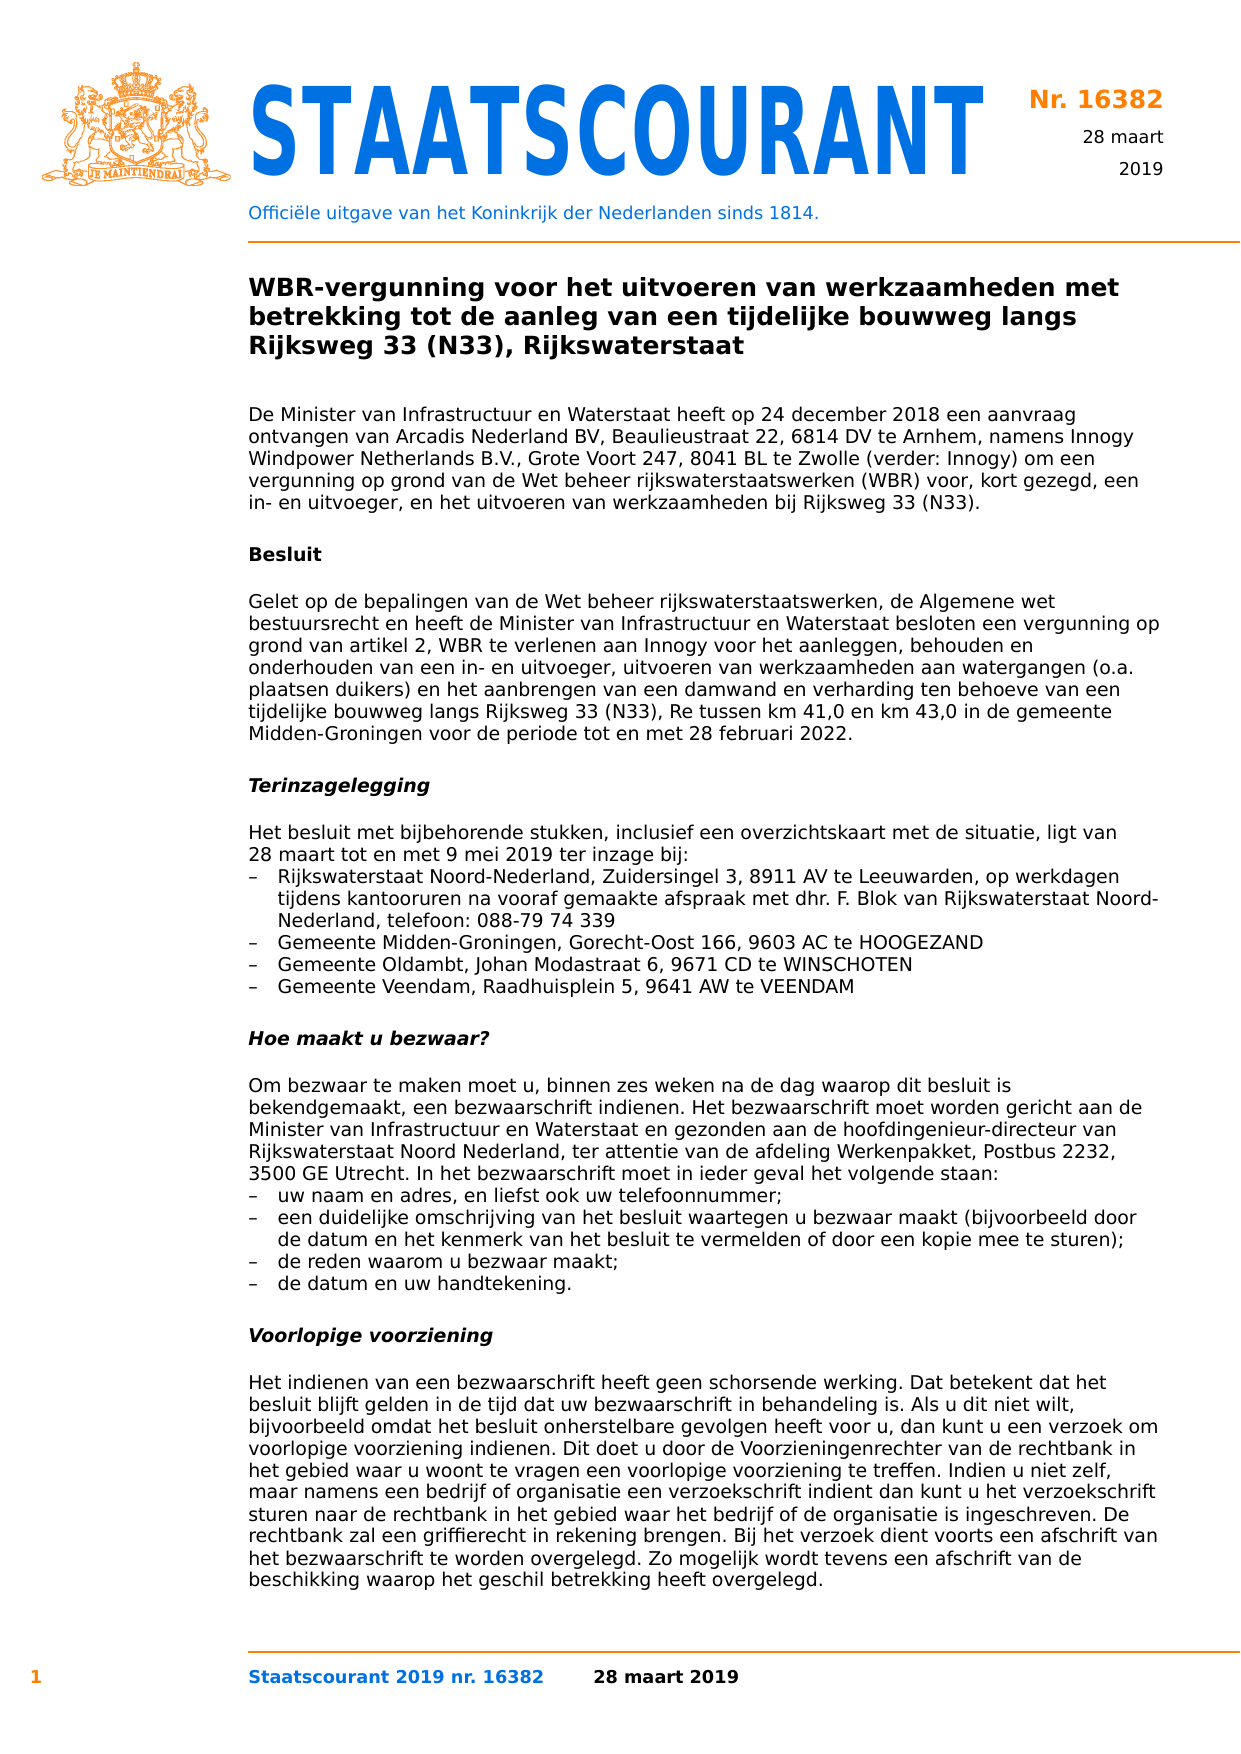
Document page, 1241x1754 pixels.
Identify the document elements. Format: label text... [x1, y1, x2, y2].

table_cell 2019 [998, 153, 1240, 203]
text – Gemeente Midden-Groningen, Gorecht-Oost 166, 9603 AC te HOOGEZAND [248, 932, 1163, 954]
text – uw naam en adres, en liefst ook uw telefoonnummer; [248, 1185, 1163, 1207]
text – de reden waarom u bezwaar maakt; [248, 1251, 1163, 1273]
table_cell Officiële uitgave van het Koninkrijk der Nederlanden sinds 1814. [248, 203, 1240, 241]
text – een duidelijke omschrijving van het besluit waartegen u bezwaar maakt (bijvoorbeeld door de datum en het kenmerk van het besluit te vermelden of door een kopie mee te sturen); [248, 1207, 1163, 1251]
table_header STAATSCOURANT [248, 62, 998, 203]
text – Rijkswaterstaat Noord-Nederland, Zuidersingel 3, 8911 AV te Leeuwarden, op werkdagen tijdens kantooruren na vooraf gemaakte afspraak met dhr. F. Blok van Rijkswaterstaat Noord-Nederland, telefoon: 088-79 74 339 [248, 866, 1163, 932]
text Gelet op de bepalingen van de Wet beheer rijkswaterstaatswerken, de Algemene wet bestuursrecht en heeft de Minister van Infrastructuur en Waterstaat besloten een vergunning op grond van artikel 2, WBR te verlenen aan Innogy voor het aanleggen, behouden en onderhouden van een in- en uitvoeger, uitvoeren van werkzaamheden aan watergangen (o.a. plaatsen duikers) en het aanbrengen van een damwand en verharding ten behoeve van een tijdelijke bouwweg langs Rijksweg 33 (N33), Re tussen km 41,0 en km 43,0 in de gemeente Midden-Groningen voor de periode tot en met 28 februari 2022. [248, 591, 1163, 745]
picture [41, 62, 231, 186]
text – de datum en uw handtekening. [248, 1273, 1163, 1294]
table_cell 28 maart [998, 121, 1240, 153]
subtitle Voorlopige voorziening [248, 1324, 1163, 1347]
table_header [25, 62, 248, 241]
text Het indienen van een bezwaarschrift heeft geen schorsende werking. Dat betekent dat het besluit blijft gelden in de tijd dat uw bezwaarschrift in behandeling is. Als u dit niet wilt, bijvoorbeeld omdat het besluit onherstelbare gevolgen heeft voor u, dan kunt u een verzoek om voorlopige voorziening indienen. Dit doet u door de Voorzieningenrechter van de rechtbank in het gebied waar u woont te vragen een voorlopige voorziening te treffen. Indien u niet zelf, maar namens een bedrijf of organisatie een verzoekschrift indient dan kunt u het verzoekschrift sturen naar de rechtbank in het gebied waar het bedrijf of de organisatie is ingeschreven. De rechtbank zal een griffierecht in rekening brengen. Bij het verzoek dient voorts een afschrift van het bezwaarschrift te worden overgelegd. Zo mogelijk wordt tevens een afschrift van de beschikking waarop het geschil betrekking heeft overgelegd. [248, 1372, 1163, 1591]
text Om bezwaar te maken moet u, binnen zes weken na de dag waarop dit besluit is bekendgemaakt, een bezwaarschrift indienen. Het bezwaarschrift moet worden gericht aan de Minister van Infrastructuur en Waterstaat en gezonden aan de hoofdingenieur-directeur van Rijkswaterstaat Noord Nederland, ter attentie van de afdeling Werkenpakket, Postbus 2232, 3500 GE Utrecht. In het bezwaarschrift moet in ieder geval het volgende staan: [248, 1075, 1163, 1185]
text – Gemeente Oldambt, Johan Modastraat 6, 9671 CD te WINSCHOTEN [248, 954, 1163, 976]
text De Minister van Infrastructuur en Waterstaat heeft op 24 december 2018 een aanvraag ontvangen van Arcadis Nederland BV, Beaulieustraat 22, 6814 DV te Arnhem, namens Innogy Windpower Netherlands B.V., Grote Voort 247, 8041 BL te Zwolle (verder: Innogy) om een vergunning op grond van de Wet beheer rijkswaterstaatswerken (WBR) voor, kort gezegd, een in- en uitvoeger, en het uitvoeren van werkzaamheden bij Rijksweg 33 (N33). [248, 404, 1163, 514]
subtitle Hoe maakt u bezwaar? [248, 1028, 1163, 1050]
table_header Nr. 16382 [998, 62, 1240, 121]
subtitle Terinzagelegging [248, 775, 1163, 797]
text Het besluit met bijbehorende stukken, inclusief een overzichtskaart met de situatie, ligt van 28 maart tot en met 9 mei 2019 ter inzage bij: [248, 822, 1163, 866]
subtitle WBR-vergunning voor het uitvoeren van werkzaamheden met betrekking tot de aanleg van een tijdelijke bouwweg langs Rijksweg 33 (N33), Rijkswaterstaat [248, 273, 1163, 361]
subtitle Besluit [248, 544, 1163, 566]
text – Gemeente Veendam, Raadhuisplein 5, 9641 AW te VEENDAM [248, 976, 1163, 998]
